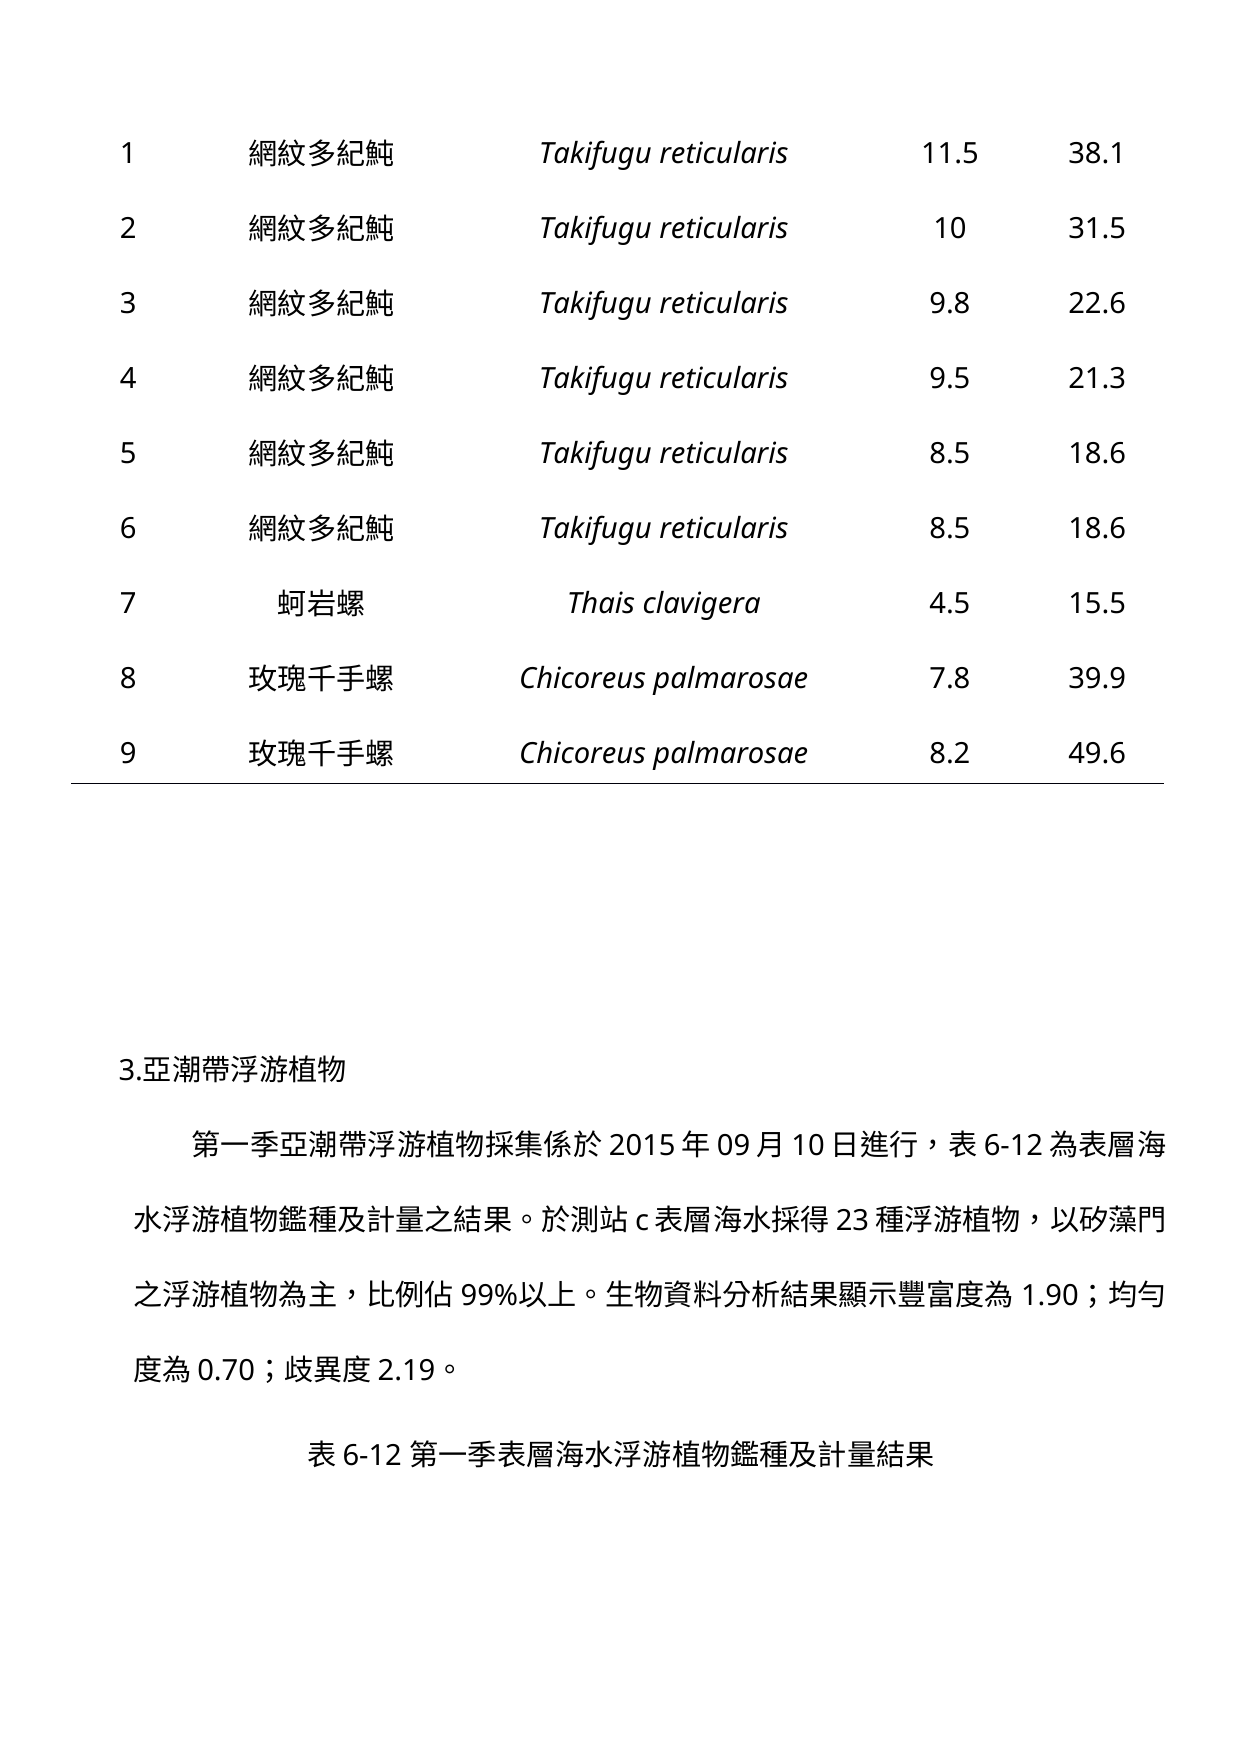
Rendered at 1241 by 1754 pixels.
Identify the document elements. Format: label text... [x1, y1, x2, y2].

table_cell Takifugu reticularis [458, 333, 869, 408]
table_cell Takifugu reticularis [458, 183, 869, 258]
table_cell 18.6 [1030, 483, 1164, 558]
table_cell 3 [71, 258, 185, 333]
table_cell 31.5 [1030, 183, 1164, 258]
table_cell Takifugu reticularis [458, 108, 869, 183]
table_cell 15.5 [1030, 558, 1164, 633]
table_cell 21.3 [1030, 333, 1164, 408]
table_cell 8.5 [869, 483, 1030, 558]
table_cell 網紋多紀魨 [185, 333, 458, 408]
text 表6-12 第一季表層海水浮游植物鑑種及計量結果 [74, 1424, 1167, 1476]
table_cell 網紋多紀魨 [185, 183, 458, 258]
table_cell 網紋多紀魨 [185, 108, 458, 183]
table_cell 9.5 [869, 333, 1030, 408]
table_cell 22.6 [1030, 258, 1164, 333]
table_cell 39.9 [1030, 633, 1164, 708]
table_cell 8.2 [869, 708, 1030, 783]
table_cell 玫瑰千手螺 [185, 633, 458, 708]
table_cell 10 [869, 183, 1030, 258]
table_cell 49.6 [1030, 708, 1164, 783]
table_cell Thais clavigera [458, 558, 869, 633]
text 第一季亞潮帶浮游植物採集係於2015年09月10日進行，表6-12為表層海水浮游植物鑑種及計量之結果。於測站c表層海水採得23種浮游植物，以矽藻門之浮游植物為主，比例佔99%以上。生物資料分析結果顯示豐富度為1.90；均勻度為0.70；歧異度2.19。 [133, 1099, 1167, 1399]
table_cell 38.1 [1030, 108, 1164, 183]
table_cell 9.8 [869, 258, 1030, 333]
table_cell 2 [71, 183, 185, 258]
table_cell 4 [71, 333, 185, 408]
table_cell Takifugu reticularis [458, 483, 869, 558]
text 3.亞潮帶浮游植物 [118, 1024, 1167, 1099]
table_cell 1 [71, 108, 185, 183]
table_cell 網紋多紀魨 [185, 408, 458, 483]
table_cell 18.6 [1030, 408, 1164, 483]
table_cell 8.5 [869, 408, 1030, 483]
table_cell 7 [71, 558, 185, 633]
table_cell 4.5 [869, 558, 1030, 633]
table_cell 9 [71, 708, 185, 783]
table_cell Chicoreus palmarosae [458, 633, 869, 708]
table_cell 玫瑰千手螺 [185, 708, 458, 783]
table_cell Chicoreus palmarosae [458, 708, 869, 783]
table_cell 8 [71, 633, 185, 708]
table_cell 5 [71, 408, 185, 483]
table_cell 蚵岩螺 [185, 558, 458, 633]
table_cell 7.8 [869, 633, 1030, 708]
table_cell 網紋多紀魨 [185, 258, 458, 333]
table_cell 網紋多紀魨 [185, 483, 458, 558]
table_cell 11.5 [869, 108, 1030, 183]
table_cell Takifugu reticularis [458, 258, 869, 333]
table_cell 6 [71, 483, 185, 558]
table_cell Takifugu reticularis [458, 408, 869, 483]
